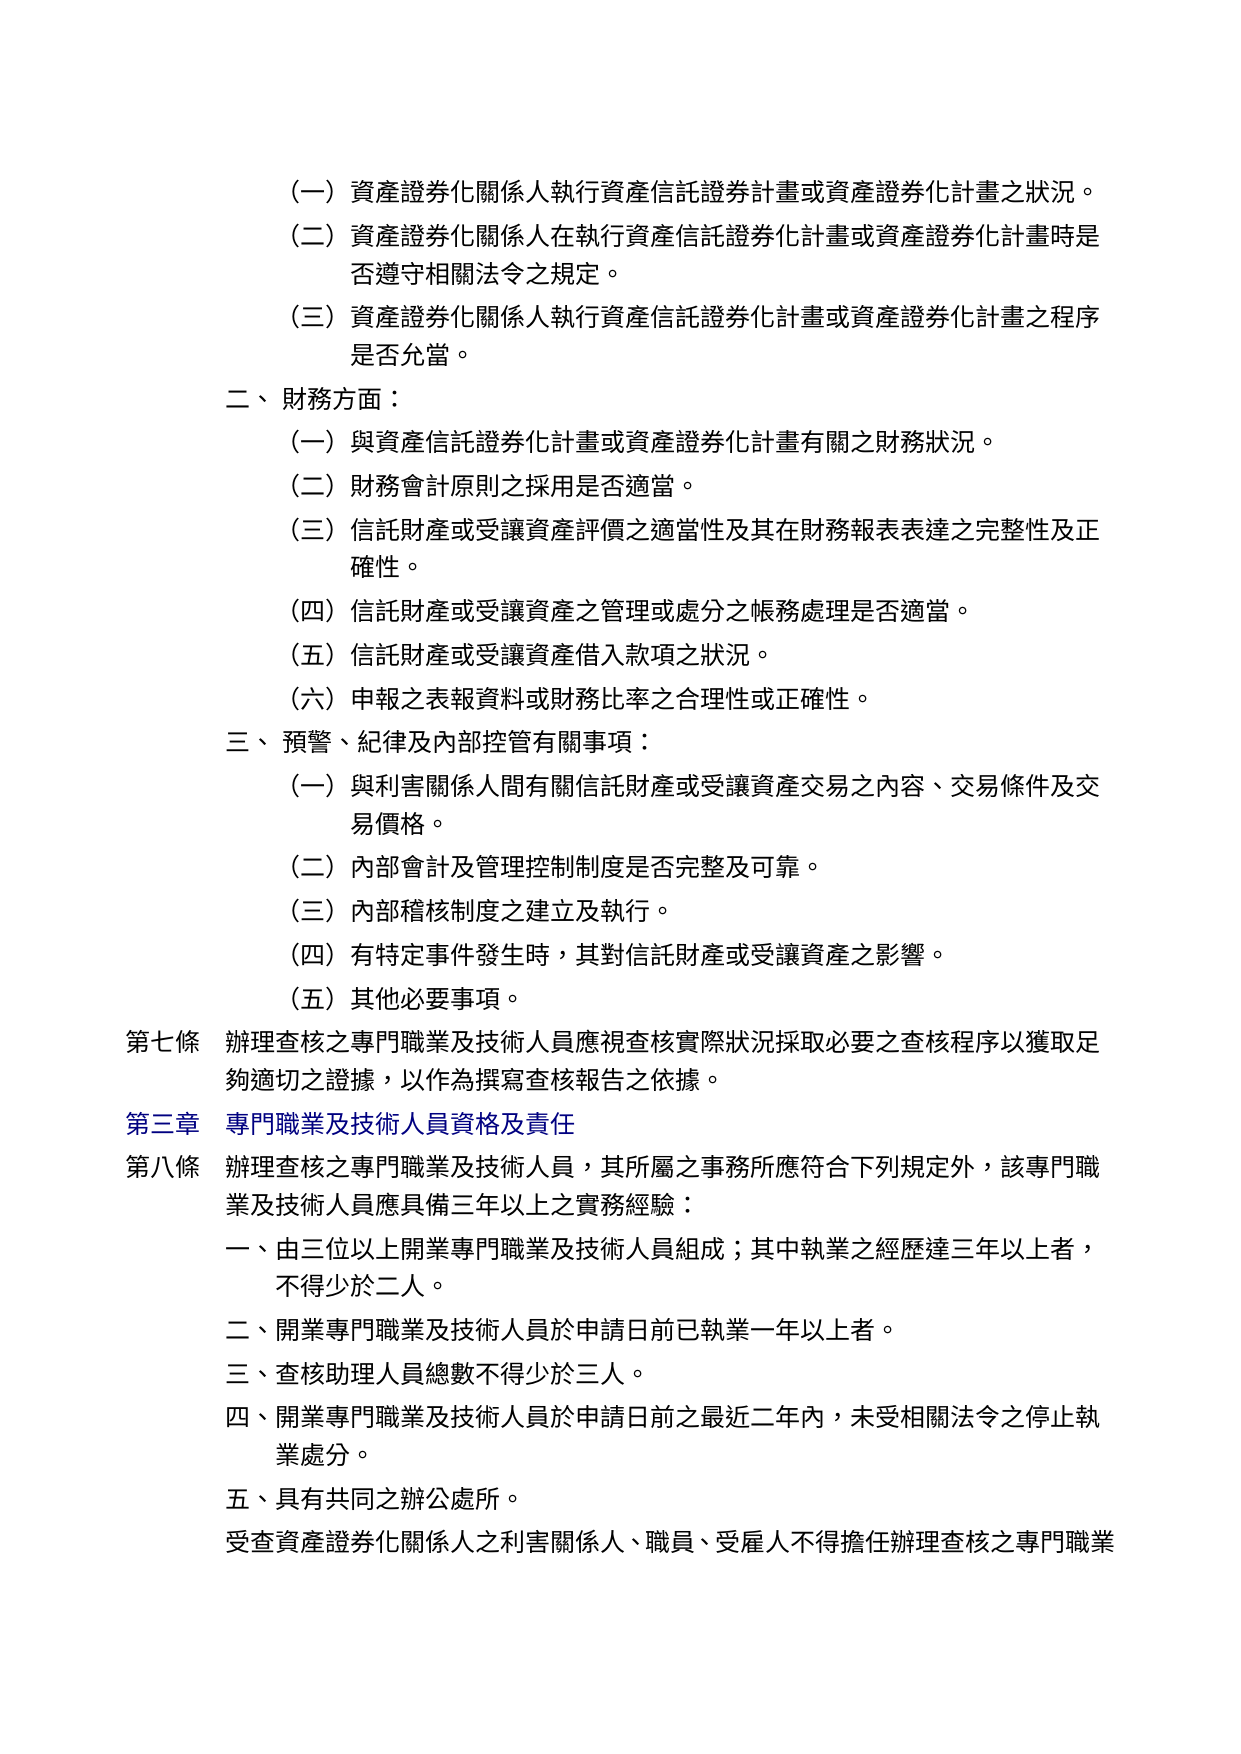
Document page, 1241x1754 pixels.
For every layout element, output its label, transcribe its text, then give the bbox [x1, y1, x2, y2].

table_header （一）資產證券化關係人執行資產信託證券計畫或資產證券化計畫之狀況。 （二）資產證券化關係人在執行資產信託證券化計畫或資產證券化計畫時是否遵守相關法令之規定。 （三）資產證券化關係人執行資產信託證券化計畫或資產證券化計畫之程序是否允當。 二、 財務方面： （一）與資產信託證券化計畫或資產證券化計畫有關之財務狀況。 （二）財務會計原則之採用是否適當。 （三）信託財產或受讓資產評價之適當性及其在財務報表表達之完整性及正確性。 （四）信託財產或受讓資產之管理或處分之帳務處理是否適當。 （五）信託財產或受讓資產借入款項之狀況。 （六）申報之表報資料或財務比率之合理性或正確性。 三、 預警、紀律及內部控管有關事項： （一）與利害關係人間有關信託財產或受讓資產交易之內容、交易條件及交易價格。 （二）內部會計及管理控制制度是否完整及可靠。 （三）內部稽核制度之建立及執行。 （四）有特定事件發生時，其對信託財產或受讓資產之影響。 （五）其他必要事項。 第七條 辦理查核之專門職業及技術人員應視查核實際狀況採取必要之查核程序以獲取足夠適切之證據，以作為撰寫查核報告之依據。 第三章 專門職業及技術人員資格及責任 第八條 辦理查核之專門職業及技術人員，其所屬之事務所應符合下列規定外，該專門職業及技術人員應具備三年以上之實務經驗： 一、由三位以上開業專門職業及技術人員組成；其中執業之經歷達三年以上者，不得少於二人。 二、開業專門職業及技術人員於申請日前已執業一年以上者。 三、查核助理人員總數不得少於三人。 四、開業專門職業及技術人員於申請日前之最近二年內，未受相關法令之停止執業處分。 五、具有共同之辦公處所。 受查資產證券化關係人之利害關係人、職員、受雇人不得擔任辦理查核之專門職業 [124, 165, 1116, 1561]
